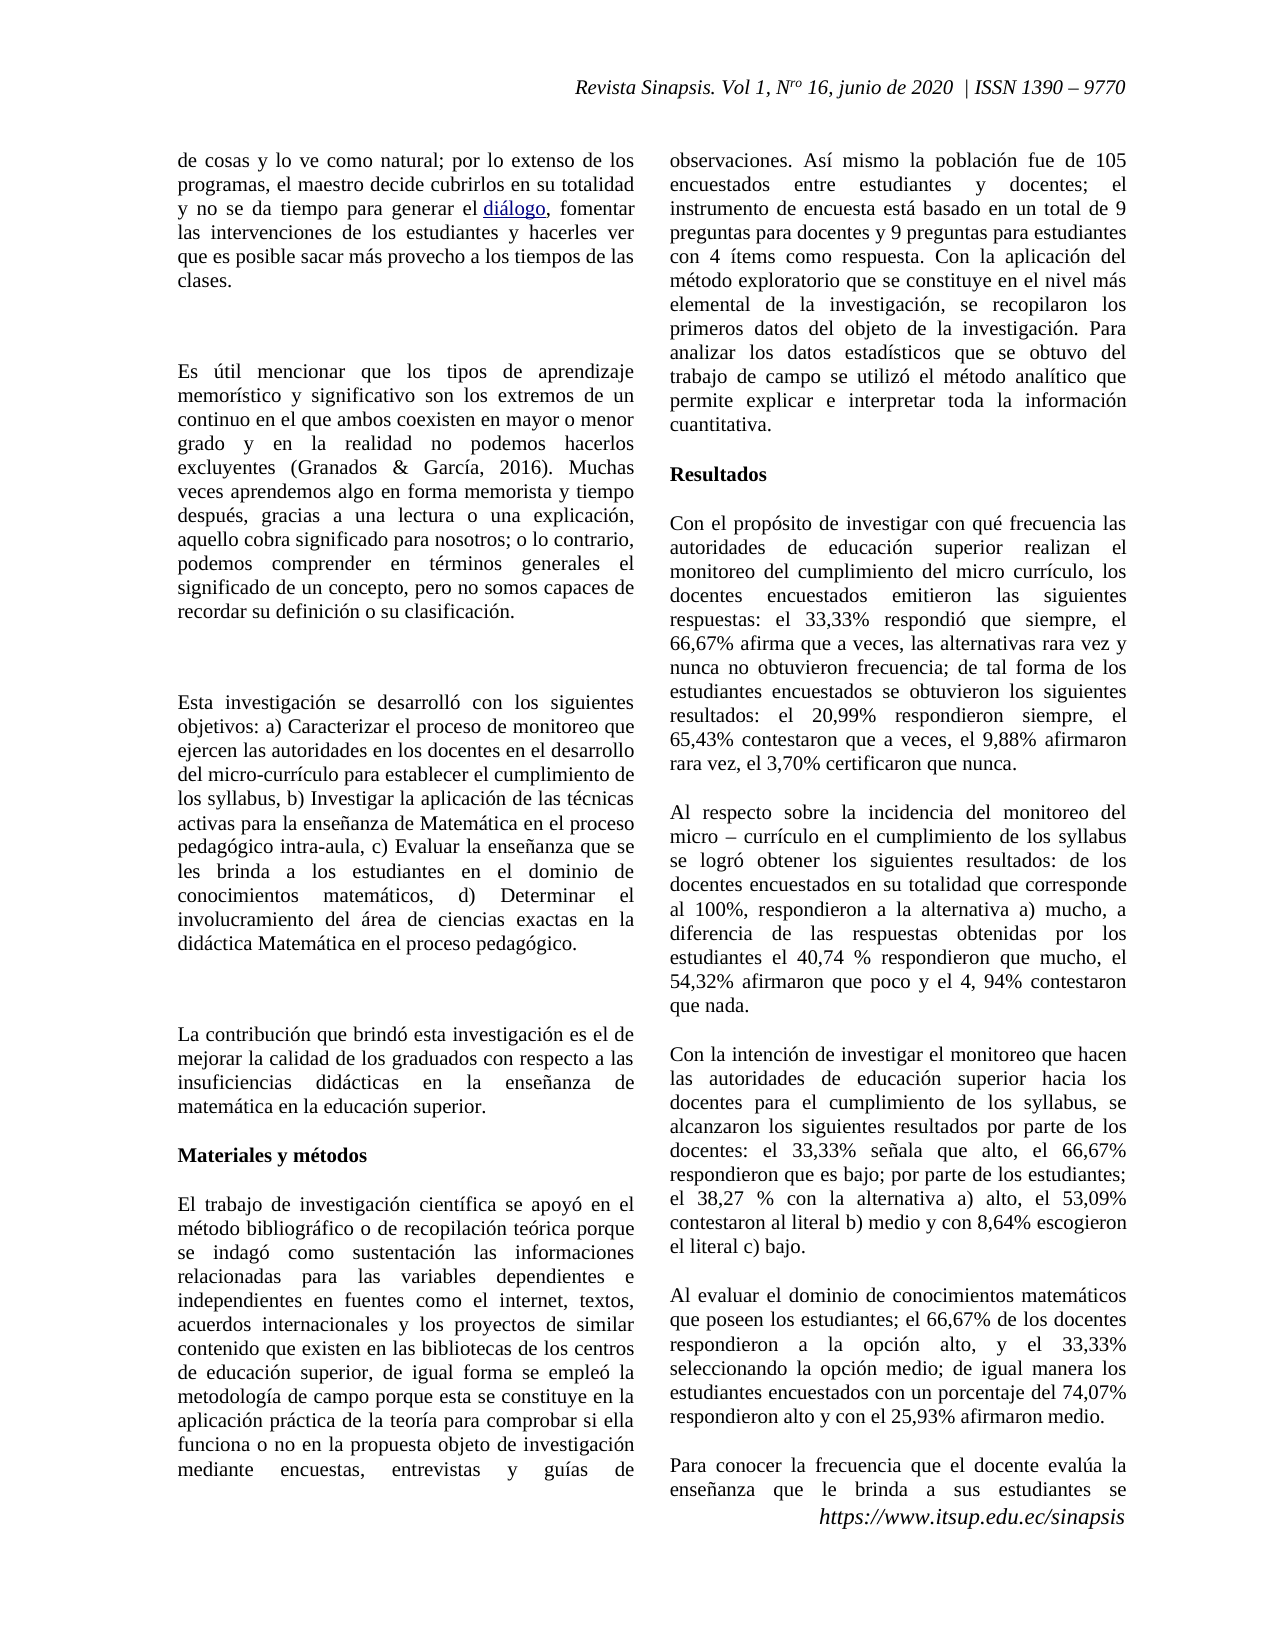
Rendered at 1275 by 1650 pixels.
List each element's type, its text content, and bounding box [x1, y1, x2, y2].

text Con el propósito de investigar con qué frecuencia las autoridades de educación superior realizan el monitoreo del cumplimiento del micro currículo, los docentes encuestados emitieron las siguientes respuestas: el 33,33% respondió que siempre, el 66,67% afirma que a veces, las alternativas rara vez y nunca no obtuvieron frecuencia; de tal forma de los estudiantes encuestados se obtuvieron los siguientes resultados: el 20,99% respondieron siempre, el 65,43% contestaron que a veces, el 9,88% afirmaron rara vez, el 3,70% certificaron que nunca. [669, 511, 1127, 775]
text Esta investigación se desarrolló con los siguientes objetivos: a) Caracterizar el proceso de monitoreo que ejercen las autoridades en los docentes en el desarrollo del micro-currículo para establecer el cumplimiento de los syllabus, b) Investigar la aplicación de las técnicas activas para la enseñanza de Matemática en el proceso pedagógico intra-aula, c) Evaluar la enseñanza que se les brinda a los estudiantes en el dominio de conocimientos matemáticos, d) Determinar el involucramiento del área de ciencias exactas en la didáctica Matemática en el proceso pedagógico. [177, 690, 635, 955]
text Al respecto sobre la incidencia del monitoreo del micro – currículo en el cumplimiento de los syllabus se logró obtener los siguientes resultados: de los docentes encuestados en su totalidad que corresponde al 100%, respondieron a la alternativa a) mucho, a diferencia de las respuestas obtenidas por los estudiantes el 40,74 % respondieron que mucho, el 54,32% afirmaron que poco y el 4, 94% contestaron que nada. [669, 800, 1127, 1017]
text La contribución que brindó esta investigación es el de mejorar la calidad de los graduados con respecto a las insuficiencias didácticas en la enseñanza de matemática en la educación superior. [177, 1021, 635, 1118]
text Materiales y métodos [177, 1143, 635, 1167]
text Para conocer la frecuencia que el docente evalúa la enseñanza que le brinda a sus estudiantes se [669, 1453, 1127, 1501]
text de cosas y lo ve como natural; por lo extenso de los programas, el maestro decide cubrirlos en su totalidad y no se da tiempo para generar el diálogo, fomentar las intervenciones de los estudiantes y hacerles ver que es posible sacar más provecho a los tiempos de las clases. [177, 148, 635, 292]
text Al evaluar el dominio de conocimientos matemáticos que poseen los estudiantes; el 66,67% de los docentes respondieron a la opción alto, y el 33,33% seleccionando la opción medio; de igual manera los estudiantes encuestados con un porcentaje del 74,07% respondieron alto y con el 25,93% afirmaron medio. [669, 1283, 1127, 1428]
text observaciones. Así mismo la población fue de 105 encuestados entre estudiantes y docentes; el instrumento de encuesta está basado en un total de 9 preguntas para docentes y 9 preguntas para estudiantes con 4 ítems como respuesta. Con la aplicación del método exploratorio que se constituye en el nivel más elemental de la investigación, se recopilaron los primeros datos del objeto de la investigación. Para analizar los datos estadísticos que se obtuvo del trabajo de campo se utilizó el método analítico que permite explicar e interpretar toda la información cuantitativa. [669, 148, 1127, 436]
text El trabajo de investigación científica se apoyó en el método bibliográfico o de recopilación teórica porque se indagó como sustentación las informaciones relacionadas para las variables dependientes e independientes en fuentes como el internet, textos, acuerdos internacionales y los proyectos de similar contenido que existen en las bibliotecas de los centros de educación superior, de igual forma se empleó la metodología de campo porque esta se constituye en la aplicación práctica de la teoría para comprobar si ella funciona o no en la propuesta objeto de investigación mediante encuestas, entrevistas y guías de [177, 1192, 635, 1481]
text Es útil mencionar que los tipos de aprendizaje memorístico y significativo son los extremos de un continuo en el que ambos coexisten en mayor o menor grado y en la realidad no podemos hacerlos excluyentes (Granados & García, 2016). Muchas veces aprendemos algo en forma memorista y tiempo después, gracias a una lectura o una explicación, aquello cobra significado para nosotros; o lo contrario, podemos comprender en términos generales el significado de un concepto, pero no somos capaces de recordar su definición o su clasificación. [177, 359, 635, 623]
text Con la intención de investigar el monitoreo que hacen las autoridades de educación superior hacia los docentes para el cumplimiento de los syllabus, se alcanzaron los siguientes resultados por parte de los docentes: el 33,33% señala que alto, el 66,67% respondieron que es bajo; por parte de los estudiantes; el 38,27 % con la alternativa a) alto, el 53,09% contestaron al literal b) medio y con 8,64% escogieron el literal c) bajo. [669, 1042, 1127, 1258]
text Resultados [669, 461, 1127, 486]
